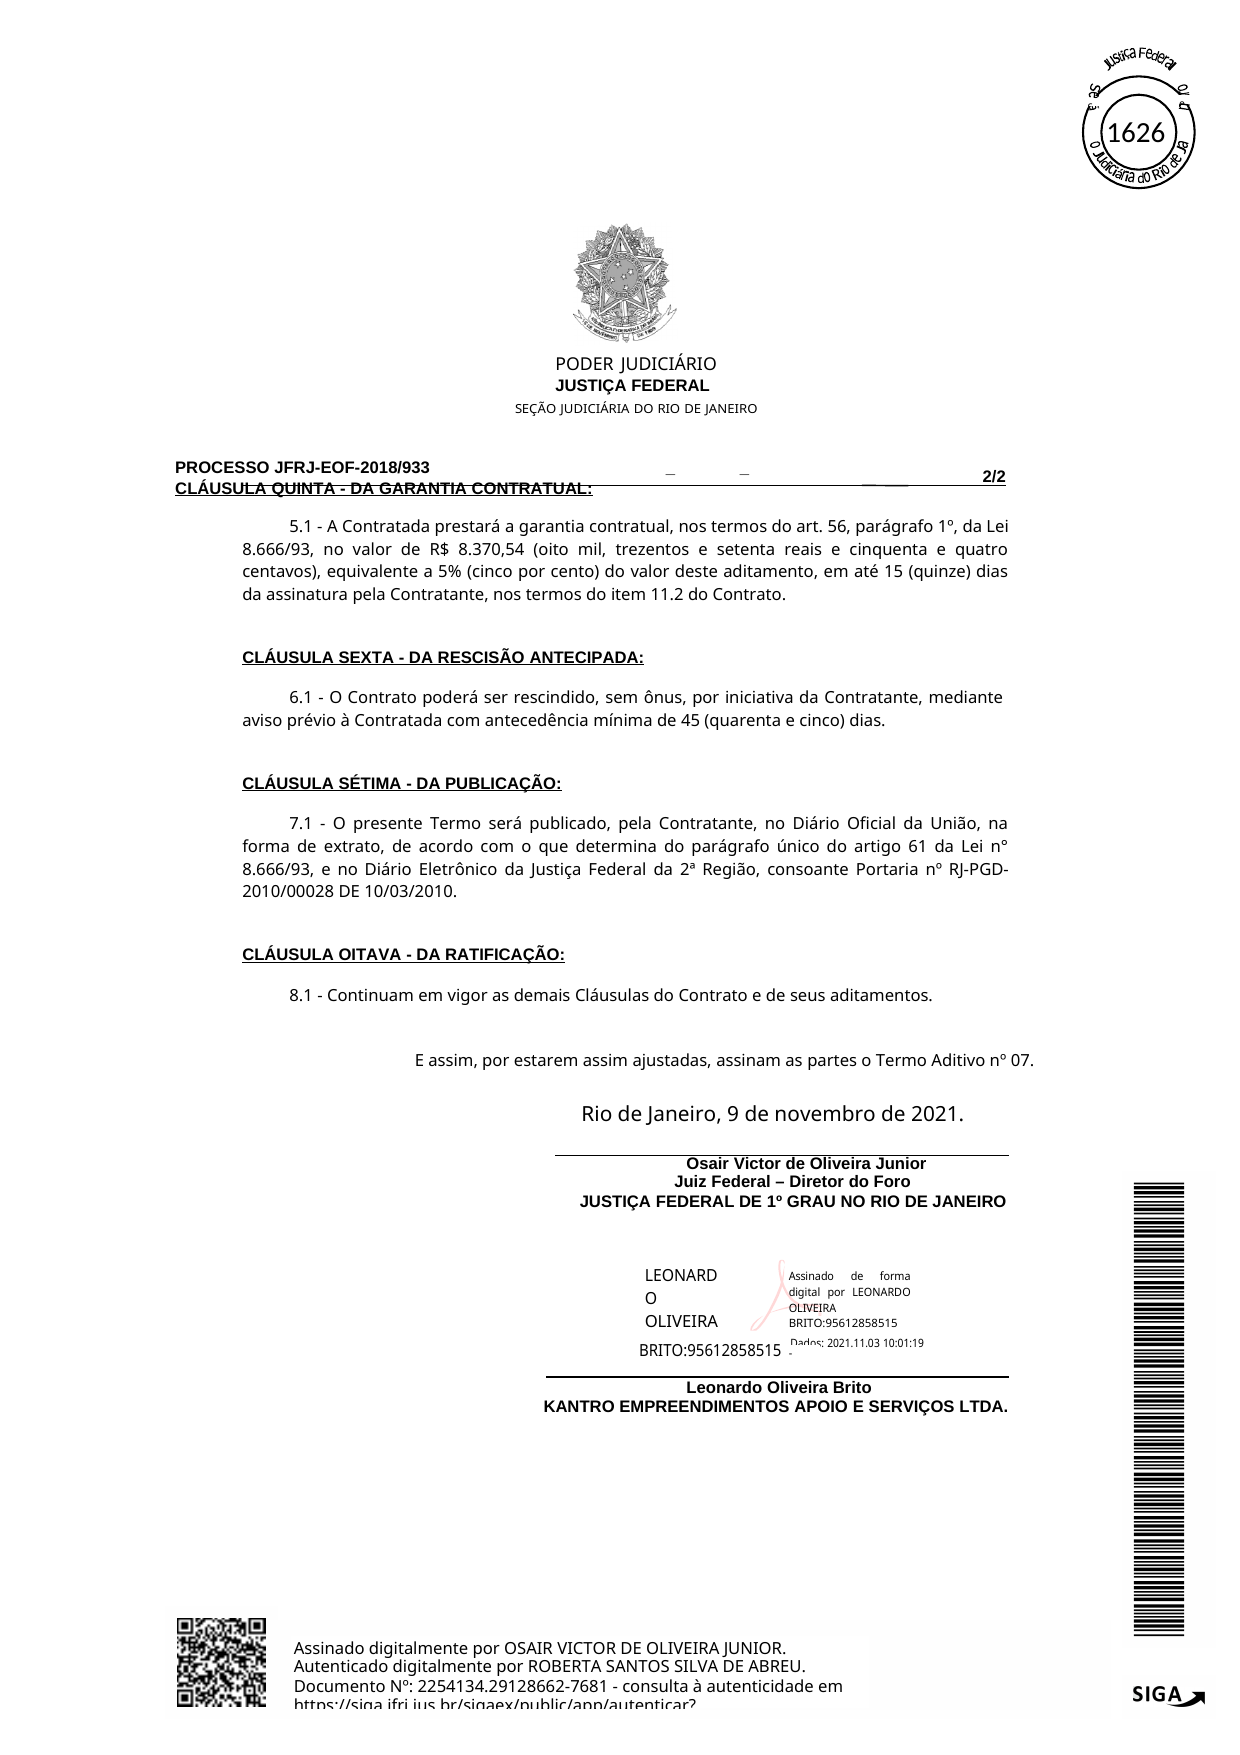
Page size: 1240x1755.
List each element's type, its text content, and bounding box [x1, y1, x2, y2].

text Assinado de forma digital por LEONARDO OLIVEIRA BRITO:95612858515 [788, 1268, 910, 1331]
text Juiz Federal – Diretor do Foro [505, 1173, 1080, 1192]
subtitle Leonardo Oliveira Brito [505, 1374, 1053, 1397]
subtitle JUSTIÇA FEDERAL [553, 376, 712, 395]
text SEÇÃO JUDICIÁRIA DO RIO DE JANEIRO [262, 400, 1010, 417]
text 5.1 - A Contratada prestará a garantia contratual, nos termos do art. 56, parágrafo 1º, da Lei 8.666/93, no valor de R$ 8.370,54 (oito mil, trezentos e setenta reais e cinquenta e quatro centavos), equivalente a 5% (cinco por cento) do valor deste aditamento, em até 15 (quinze) dias da assinatura pela Contratante, nos termos do item 11.2 do Contrato. [242, 514, 1010, 605]
text KANTRO EMPREENDIMENTOS APOIO E SERVIÇOS LTDA. [505, 1397, 1047, 1416]
text 6.1 - O Contrato poderá ser rescindido, sem ônus, por iniciativa da Contratante, mediante aviso prévio à Contratada com antecedência mínima de 45 (quarenta e cinco) dias. [242, 686, 1010, 731]
text BRITO:95612858515 Dados: 2021.11.03 10:01:19 [505, 1334, 1058, 1351]
subtitle PROCESSO JFRJ-EOF-2018/933 _ _ CLÁUSULA QUINTA - DA GARANTIA CONTRATUAL: [175, 486, 816, 498]
subtitle PROCESSO JFRJ-EOF-2018/933 _ _ CLÁUSULA QUINTA - DA GARANTIA CONTRATUAL: [175, 457, 816, 495]
subtitle PODER JUDICIÁRIO [262, 351, 1010, 375]
subtitle CLÁUSULA OITAVA - DA RATIFICAÇÃO: [242, 945, 1208, 964]
subtitle Osair Victor de Oliveira Junior [686, 1151, 1208, 1173]
text 8.1 - Continuam em vigor as demais Cláusulas do Contrato e de seus aditamentos. [289, 983, 1208, 1006]
text 7.1 - O presente Termo será publicado, pela Contratante, no Diário Oficial da União, na forma de extrato, de acordo com o que determina do parágrafo único do artigo 61 da Lei n° 8.666/93, e no Diário Eletrônico da Justiça Federal da 2ª Região, consoante Portaria nº RJ-PGD-2010/00028 DE 10/03/2010. [242, 812, 1009, 903]
text LEONARDO OLIVEIRA [644, 1264, 724, 1332]
subtitle CLÁUSULA SEXTA - DA RESCISÃO ANTECIPADA: [242, 647, 1208, 667]
text 2/2 [982, 467, 1208, 486]
subtitle JUSTIÇA FEDERAL DE 1º GRAU NO RIO DE JANEIRO [505, 1192, 1081, 1211]
subtitle CLÁUSULA SÉTIMA - DA PUBLICAÇÃO: [242, 773, 1208, 793]
text ç [1087, 98, 1101, 106]
text E assim, por estarem assim ajustadas, assinam as partes o Termo Aditivo nº 07. [414, 1048, 1208, 1071]
text Rio de Janeiro, 9 de novembro de 2021. [175, 1099, 1208, 1128]
text -03'00' [788, 1345, 820, 1359]
text e [1179, 97, 1193, 105]
